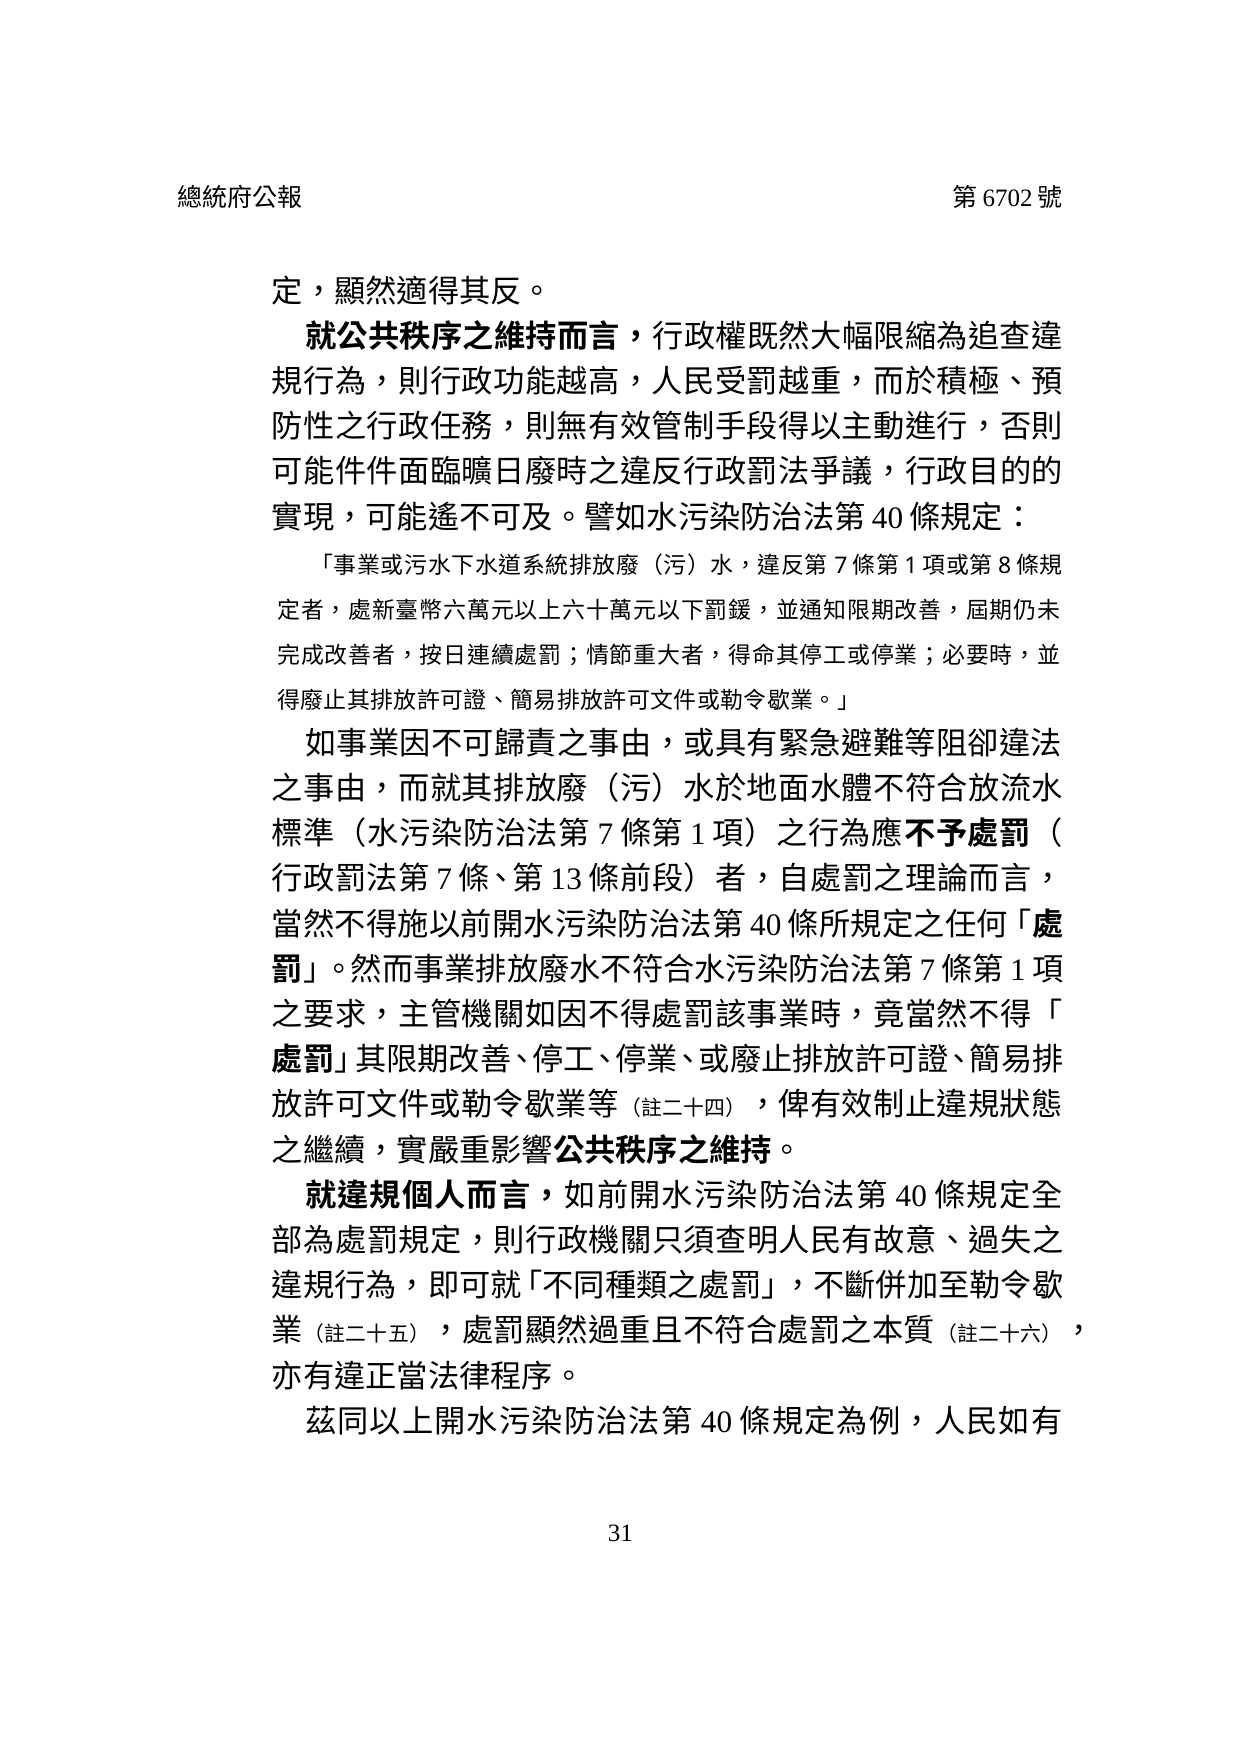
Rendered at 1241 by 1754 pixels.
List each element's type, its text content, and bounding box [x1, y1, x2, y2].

text 「事業或污水下水道系統排放廢（污）水，違反第7條第1項或第8條規定者，處新臺幣六萬元以上六十萬元以下罰鍰，並通知限期改善，屆期仍未完成改善者，按日連續處罰；情節重大者，得命其停工或停業；必要時，並得廢止其排放許可證、簡易排放許可文件或勒令歇業。」 [277, 537, 1063, 718]
text 就違規個人而言，如前開水污染防治法第40條規定全部為處罰規定，則行政機關只須查明人民有故意、過失之違規行為，即可就「不同種類之處罰」，不斷併加至勒令歇業（註二十五），處罰顯然過重且不符合處罰之本質（註二十六），亦有違正當法律程序。 [272, 1170, 1063, 1396]
text 就公共秩序之維持而言，行政權既然大幅限縮為追查違規行為，則行政功能越高，人民受罰越重，而於積極、預防性之行政任務，則無有效管制手段得以主動進行，否則可能件件面臨曠日廢時之違反行政罰法爭議，行政目的的實現，可能遙不可及。譬如水污染防治法第40條規定： [272, 311, 1063, 537]
text 定，顯然適得其反。 [272, 266, 1063, 311]
text 如事業因不可歸責之事由，或具有緊急避難等阻卻違法之事由，而就其排放廢（污）水於地面水體不符合放流水標準（水污染防治法第7條第1項）之行為應不予處罰（行政罰法第7條、第13條前段）者，自處罰之理論而言，當然不得施以前開水污染防治法第40條所規定之任何「處罰」。然而事業排放廢水不符合水污染防治法第7條第1項之要求，主管機關如因不得處罰該事業時，竟當然不得「處罰」其限期改善、停工、停業、或廢止排放許可證、簡易排放許可文件或勒令歇業等（註二十四），俾有效制止違規狀態之繼續，實嚴重影響公共秩序之維持。 [272, 718, 1063, 1170]
text 茲同以上開水污染防治法第40條規定為例，人民如有 [272, 1396, 1063, 1441]
